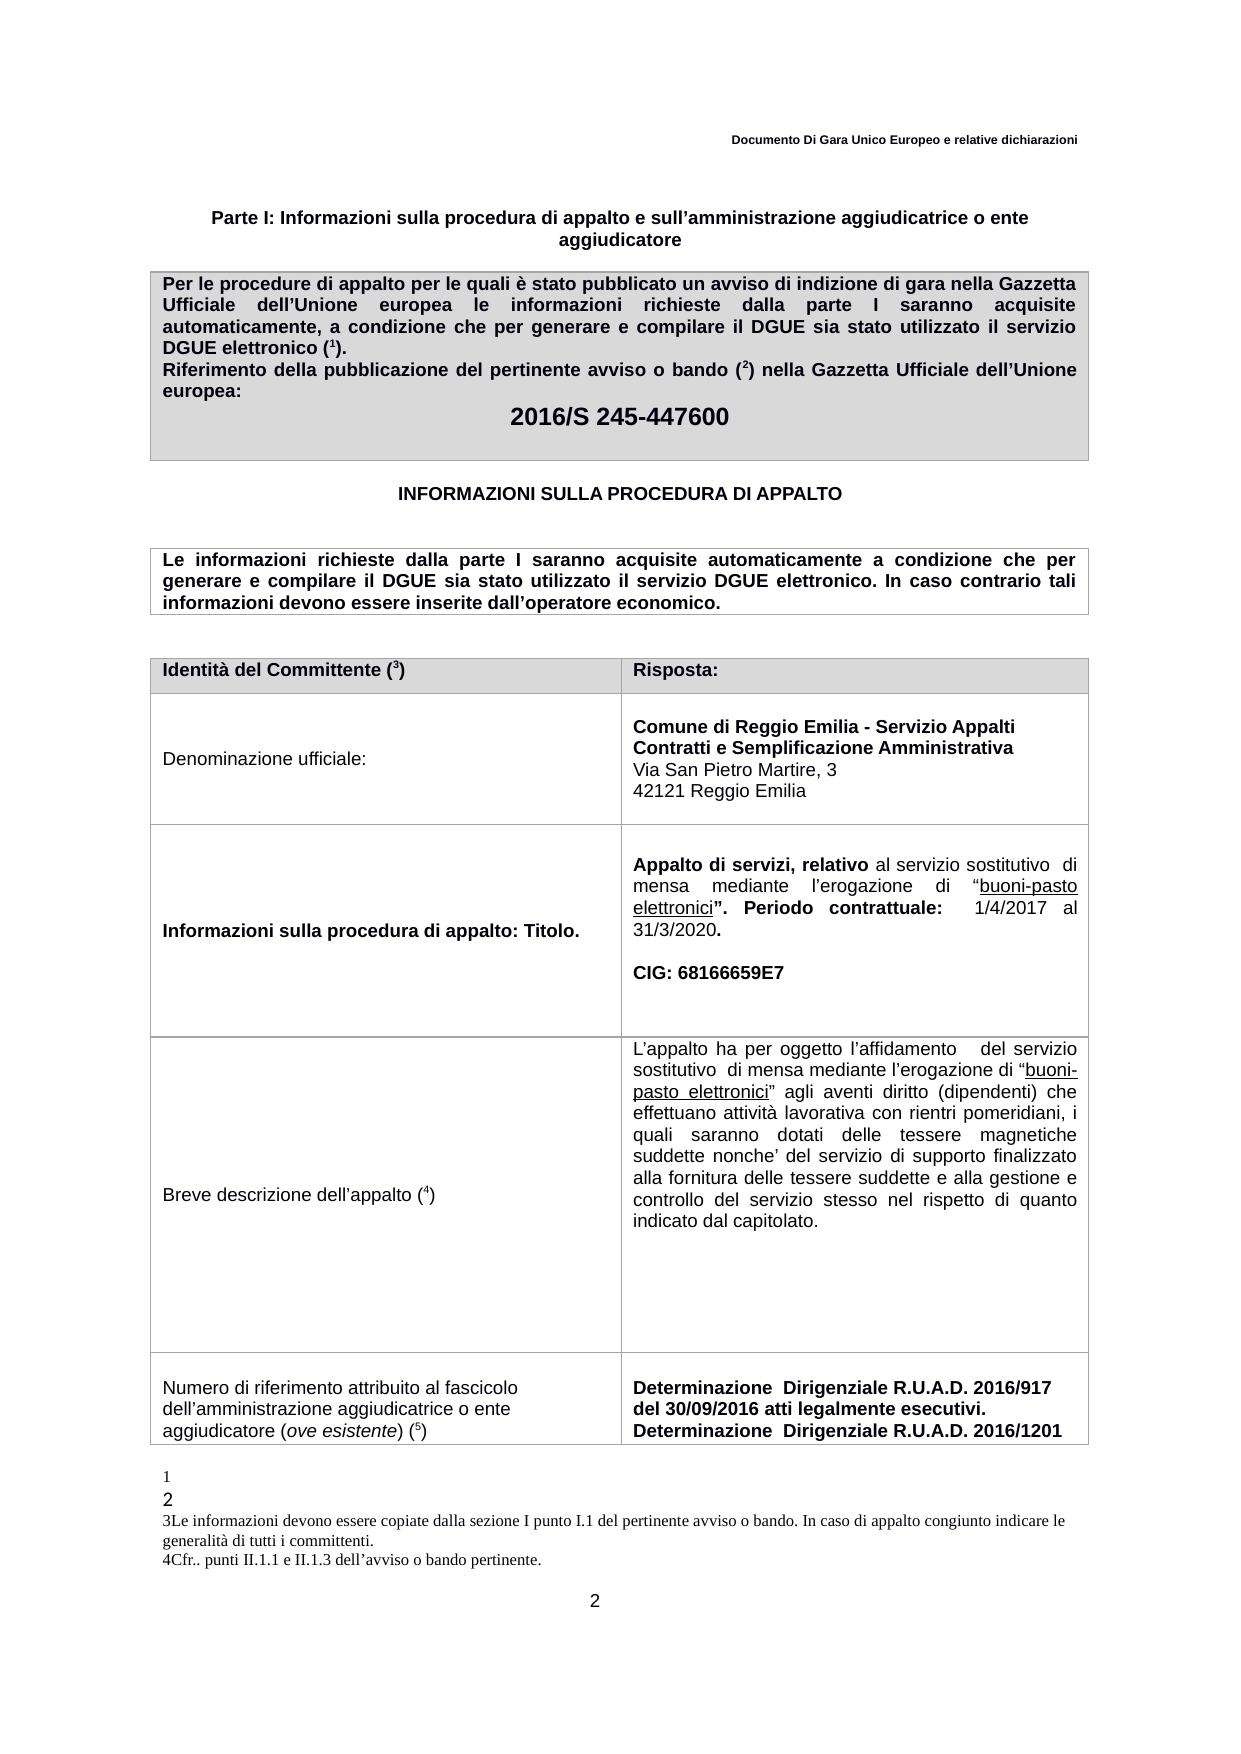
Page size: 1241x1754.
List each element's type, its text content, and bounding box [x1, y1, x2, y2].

table_header Risposta: [622, 659, 1088, 693]
table_cell Informazioni sulla procedura di appalto: Titolo. [151, 825, 621, 1036]
table_header Identità del Committente () [151, 659, 621, 693]
table_cell Comune di Reggio Emilia - Servizio Appalti Contratti e Semplificazione Amministrativa Via San Pietro Martire, 3 42121 Reggio Emilia [622, 694, 1088, 823]
table_cell L’appalto ha per oggetto l’affidamento del servizio sostitutivo di mensa mediante l’erogazione di “buoni-pasto elettronici” agli aventi diritto (dipendenti) che effettuano attività lavorativa con rientri pomeridiani, i quali saranno dotati delle tessere magnetiche suddette nonche’ del servizio di supporto finalizzato alla fornitura delle tessere suddette e alla gestione e controllo del servizio stesso nel rispetto di quanto indicato dal capitolato. [622, 1038, 1088, 1352]
table_cell Denominazione ufficiale: [151, 694, 621, 823]
text INFORMAZIONI SULLA PROCEDURA DI APPALTO [162, 483, 1078, 504]
table_header Le informazioni richieste dalla parte I saranno acquisite automaticamente a condizione che per generare e compilare il DGUE sia stato utilizzato il servizio DGUE elettronico. In caso contrario tali informazioni devono essere inserite dall’operatore economico. [151, 549, 1088, 613]
table_cell Determinazione Dirigenziale R.U.A.D. 2016/917 del 30/09/2016 atti legalmente esecutivi. Determinazione Dirigenziale R.U.A.D. 2016/1201 [622, 1353, 1088, 1444]
table_header Per le procedure di appalto per le quali è stato pubblicato un avviso di indizione di gara nella Gazzetta Ufficiale dell’Unione europea le informazioni richieste dalla parte I saranno acquisite automaticamente, a condizione che per generare e compilare il DGUE sia stato utilizzato il servizio DGUE elettronico (). Riferimento della pubblicazione del pertinente avviso o bando () nella Gazzetta Ufficiale dell’Unione europea: 2016/S 245-447600 [151, 273, 1088, 460]
table_cell Breve descrizione dell’appalto () [151, 1038, 621, 1352]
table_cell Numero di riferimento attribuito al fascicolo dell’amministrazione aggiudicatrice o ente aggiudicatore (ove esistente) () [151, 1353, 621, 1444]
table_cell Appalto di servizi, relativo al servizio sostitutivo di mensa mediante l’erogazione di “buoni-pasto elettronici”. Periodo contrattuale: 1/4/2017 al 31/3/2020. CIG: 68166659E7 [622, 825, 1088, 1036]
text Parte I: Informazioni sulla procedura di appalto e sull’amministrazione aggiudicatrice o ente aggiudicatore [162, 207, 1078, 250]
